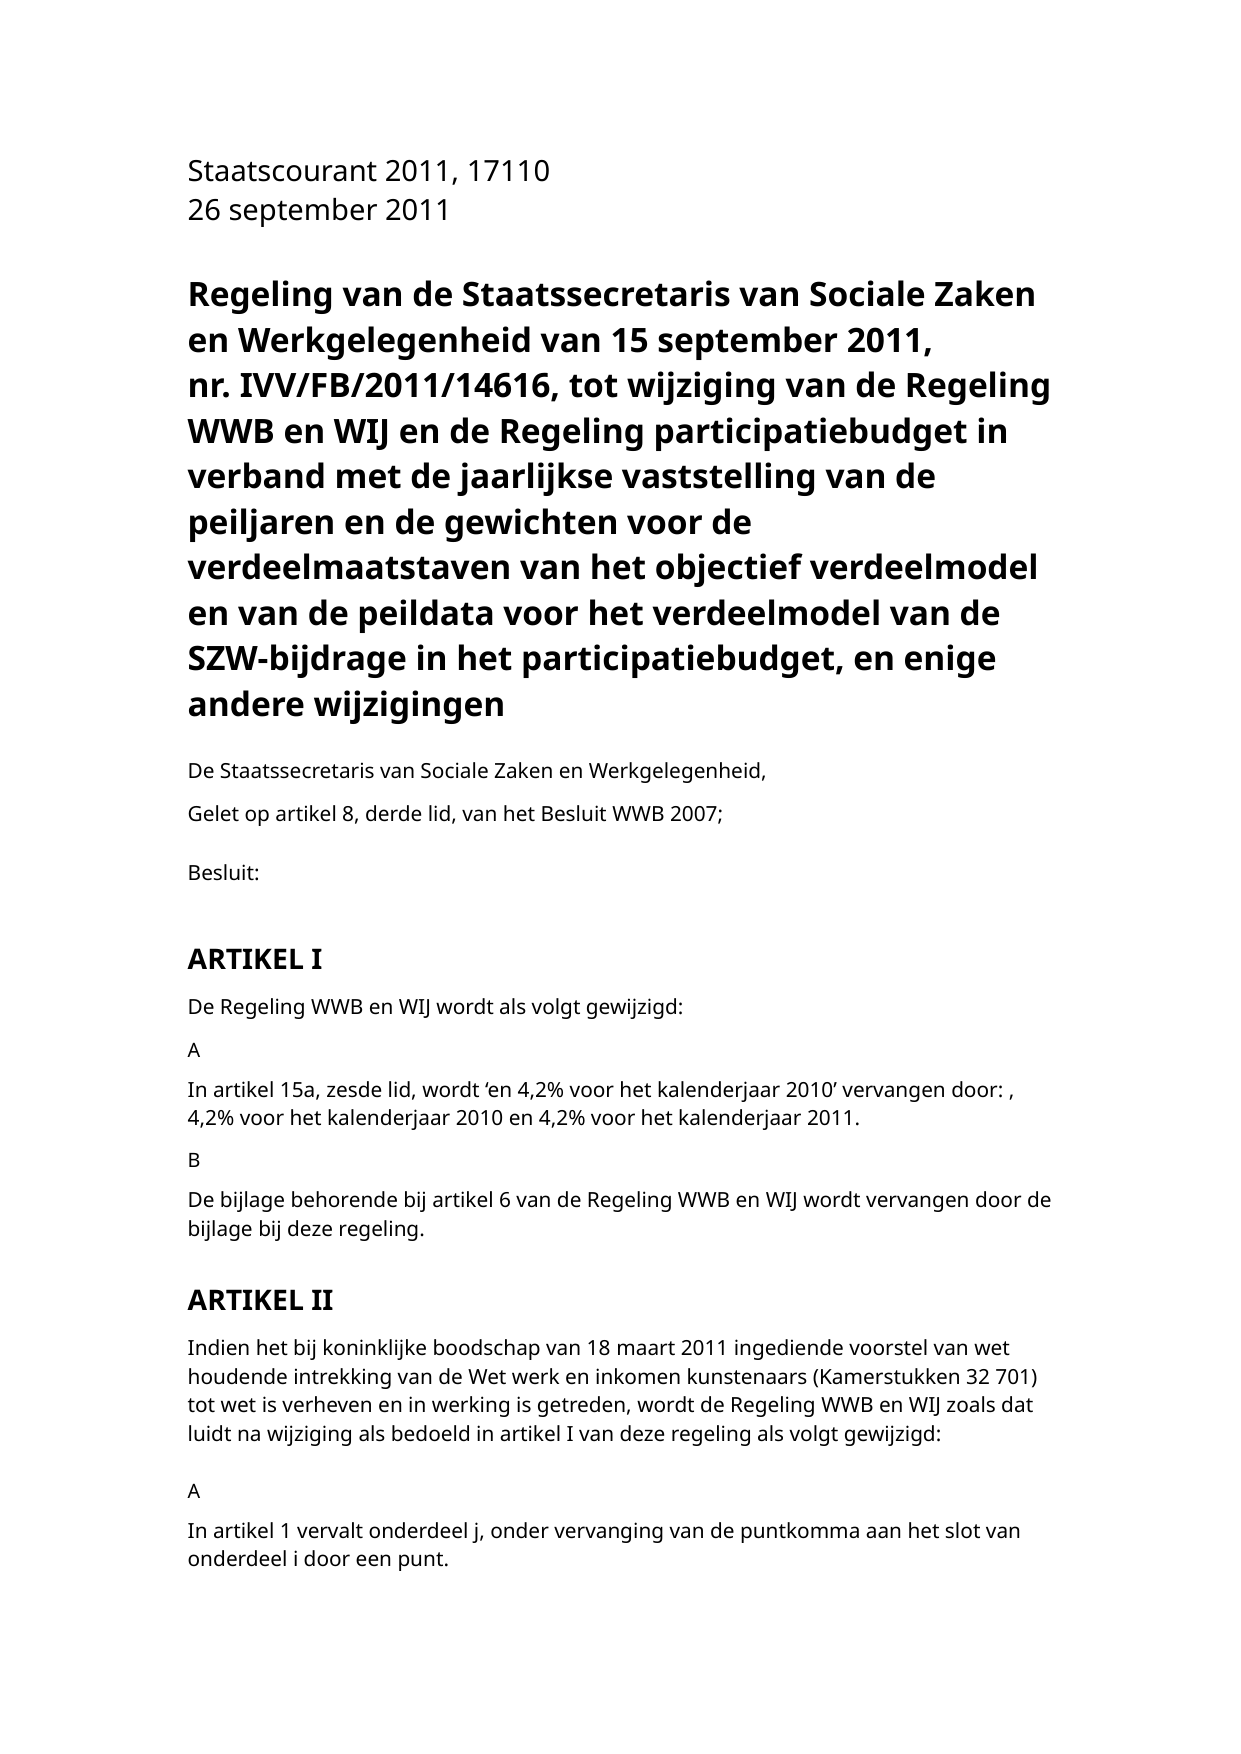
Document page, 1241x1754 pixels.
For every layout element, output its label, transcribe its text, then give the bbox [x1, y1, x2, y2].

text In artikel 1 vervalt onderdeel j, onder vervanging van de puntkomma aan het slot van onderdeel i door een punt. [187, 1516, 1053, 1573]
text 26 september 2011 [187, 190, 1053, 229]
subtitle ARTIKEL I [187, 939, 1053, 977]
text A [187, 1477, 1053, 1504]
subtitle Regeling van de Staatssecretaris van Sociale Zaken en Werkgelegenheid van 15 september 2011, nr. IVV/FB/2011/14616, tot wijziging van de Regeling WWB en WIJ en de Regeling participatiebudget in verband met de jaarlijkse vaststelling van de peiljaren en de gewichten voor de verdeelmaatstaven van het objectief verdeelmodel en van de peildata voor het verdeelmodel van de SZW-bijdrage in het participatiebudget, en enige andere wijzigingen [187, 271, 1053, 726]
text De bijlage behorende bij artikel 6 van de Regeling WWB en WIJ wordt vervangen door de bijlage bij deze regeling. [187, 1185, 1053, 1242]
text A [187, 1036, 1053, 1063]
text In artikel 15a, zesde lid, wordt ‘en 4,2% voor het kalenderjaar 2010’ vervangen door: , 4,2% voor het kalenderjaar 2010 en 4,2% voor het kalenderjaar 2011. [187, 1075, 1053, 1132]
text Indien het bij koninklijke boodschap van 18 maart 2011 ingediende voorstel van wet houdende intrekking van de Wet werk en inkomen kunstenaars (Kamerstukken 32 701) tot wet is verheven en in werking is getreden, wordt de Regeling WWB en WIJ zoals dat luidt na wijziging als bedoeld in artikel I van deze regeling als volgt gewijzigd: [187, 1333, 1053, 1447]
text De Regeling WWB en WIJ wordt als volgt gewijzigd: [187, 992, 1053, 1021]
subtitle ARTIKEL II [187, 1280, 1053, 1318]
text Gelet op artikel 8, derde lid, van het Besluit WWB 2007; [187, 799, 1053, 828]
text B [187, 1147, 1053, 1173]
text Staatscourant 2011, 17110 [187, 150, 1053, 190]
text De Staatssecretaris van Sociale Zaken en Werkgelegenheid, [187, 756, 1053, 784]
text Besluit: [187, 858, 1053, 886]
